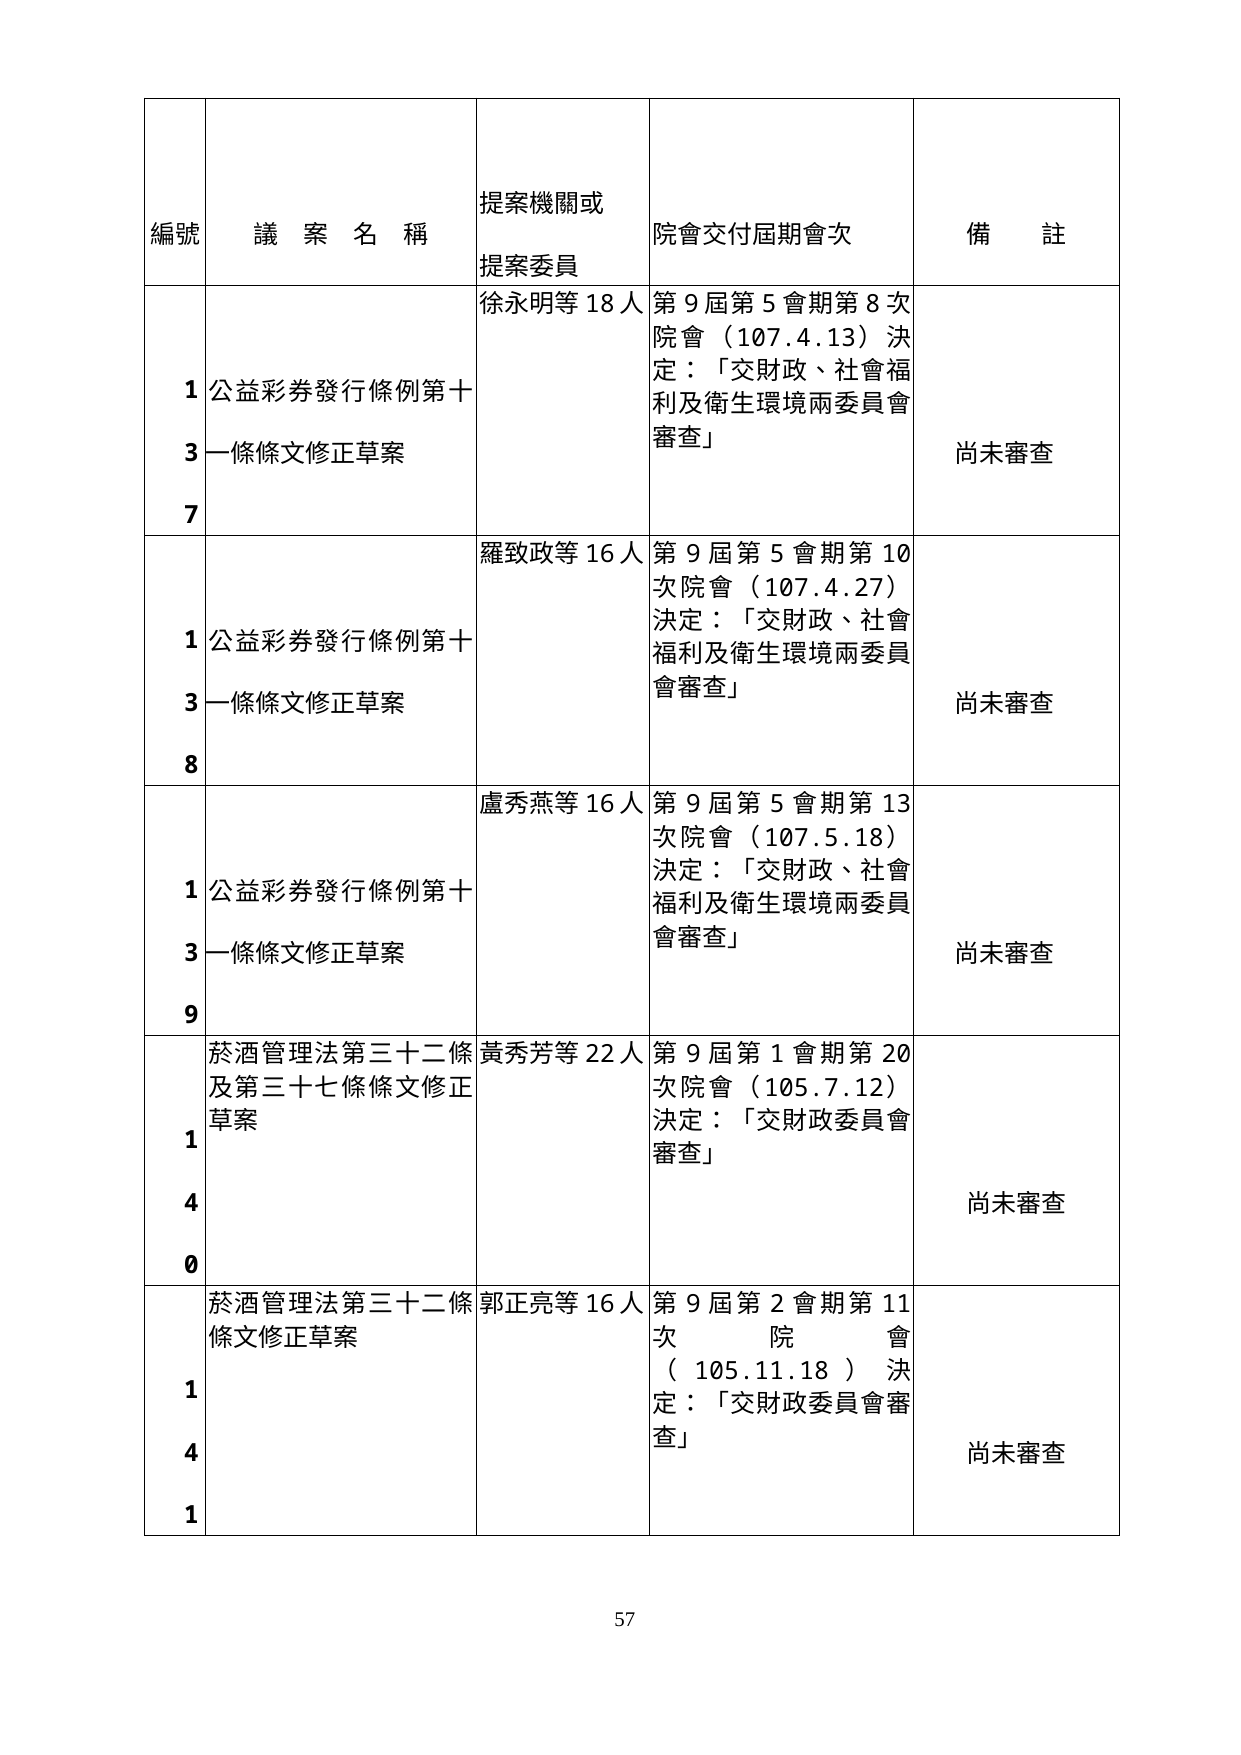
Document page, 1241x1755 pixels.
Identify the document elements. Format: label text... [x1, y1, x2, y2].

table_cell 公益彩券發行條例第十一條條文修正草案 [206, 786, 476, 1035]
table_cell 尚未審查 [914, 1286, 1119, 1535]
table_cell [145, 536, 205, 785]
table_cell 菸酒管理法第三十二條條文修正草案 [206, 1286, 476, 1535]
table_cell 公益彩券發行條例第十一條條文修正草案 [206, 286, 476, 535]
table_cell 第9屆第5會期第8次院會（107.4.13）決定：「交財政、社會福利及衛生環境兩委員會審查」 [650, 286, 913, 535]
table_cell 尚未審查 [914, 286, 1119, 535]
table_header 提案機關或 提案委員 [477, 99, 649, 285]
table_cell 盧秀燕等16人 [477, 786, 649, 1035]
table_cell [145, 786, 205, 1035]
table_cell 公益彩券發行條例第十一條條文修正草案 [206, 536, 476, 785]
table_cell 郭正亮等16人 [477, 1286, 649, 1535]
table_cell 菸酒管理法第三十二條及第三十七條條文修正草案 [206, 1036, 476, 1285]
table_header 院會交付屆期會次 [650, 99, 913, 285]
table_cell 第9屆第2會期第11次院會（105.11.18）決定：「交財政委員會審查」 [650, 1286, 913, 1535]
table_cell 黃秀芳等22人 [477, 1036, 649, 1285]
table_cell [145, 1036, 205, 1285]
table_header 議 案 名 稱 [206, 99, 476, 285]
table_cell 尚未審查 [914, 1036, 1119, 1285]
table_cell 第9屆第5會期第13次院會（107.5.18）決定：「交財政、社會福利及衛生環境兩委員會審查」 [650, 786, 913, 1035]
table_cell 第9屆第1會期第20次院會（105.7.12）決定：「交財政委員會審查」 [650, 1036, 913, 1285]
table_header 編號 [145, 99, 205, 285]
table_cell [145, 1286, 205, 1535]
table_cell 羅致政等16人 [477, 536, 649, 785]
table_cell 尚未審查 [914, 536, 1119, 785]
table_cell 徐永明等18人 [477, 286, 649, 535]
table_header 備 註 [914, 99, 1119, 285]
table_cell 尚未審查 [914, 786, 1119, 1035]
table_cell 第9屆第5會期第10次院會（107.4.27）決定：「交財政、社會福利及衛生環境兩委員會審查」 [650, 536, 913, 785]
table_cell [145, 286, 205, 535]
